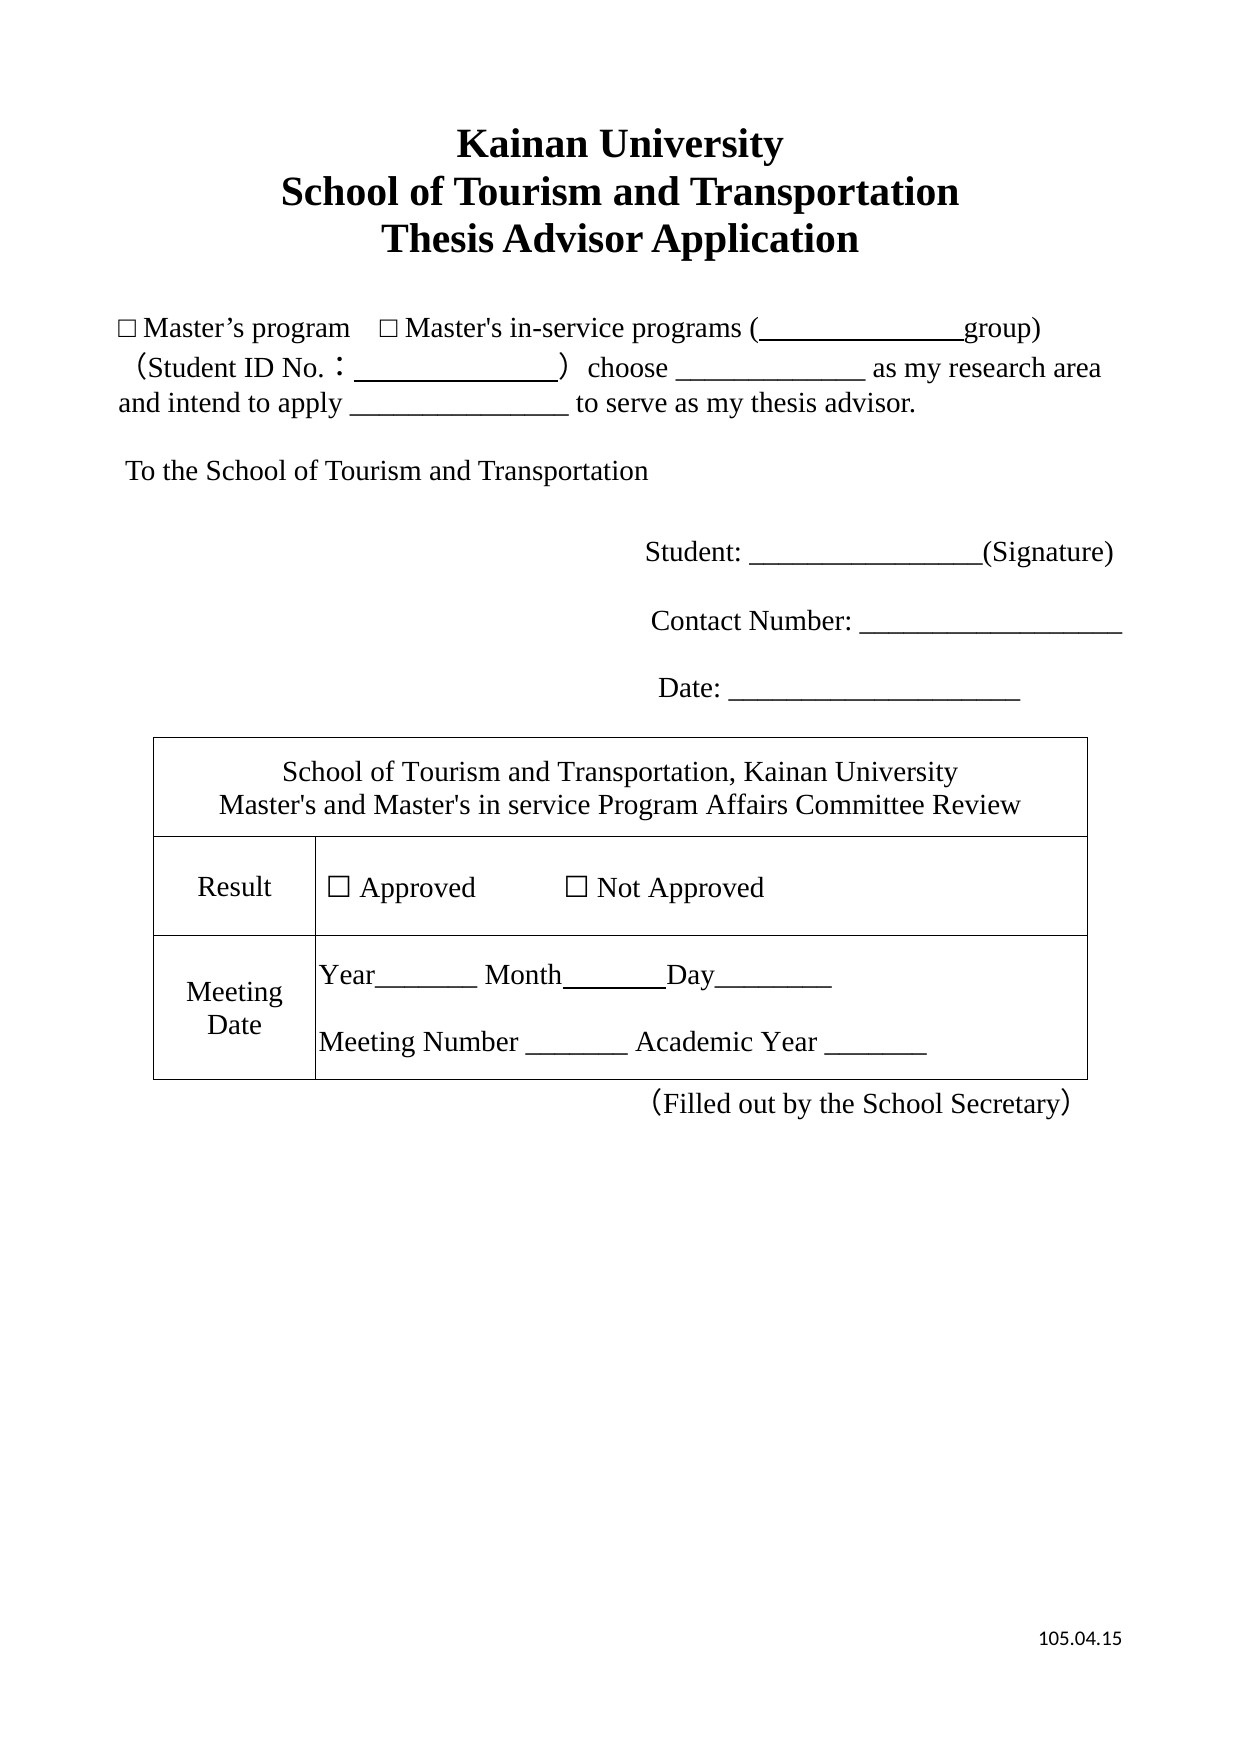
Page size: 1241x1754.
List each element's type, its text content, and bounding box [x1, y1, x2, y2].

text Contact Number: __________________ [118, 603, 1122, 637]
text Student: ________________(Signature) [118, 528, 1122, 569]
table_cell ☐ Approved ☐ Not Approved [316, 837, 1087, 935]
text Date: ____________________ [118, 670, 1107, 704]
text Thesis Advisor Application [118, 214, 1122, 262]
table_cell Result [154, 837, 315, 935]
table_cell Year_______ Month Day________ Meeting Number _______ Academic Year _______ [316, 936, 1087, 1079]
text （Filled out by the School Secretary） [118, 1080, 1090, 1122]
text School of Tourism and Transportation [118, 166, 1122, 214]
text To the School of Tourism and Transportation [118, 453, 1122, 486]
text Kainan University [118, 118, 1122, 166]
table_header School of Tourism and Transportation, Kainan University Master's and Master's in service Program Affairs Committee Review [154, 738, 1087, 836]
text □ Master’s program □ Master's in-service programs ( group)（Student ID No.： ）choose _____________ as my research area and intend to apply _______________ to serve as my thesis advisor. [118, 310, 1122, 419]
table_cell Meeting Date [154, 936, 315, 1079]
